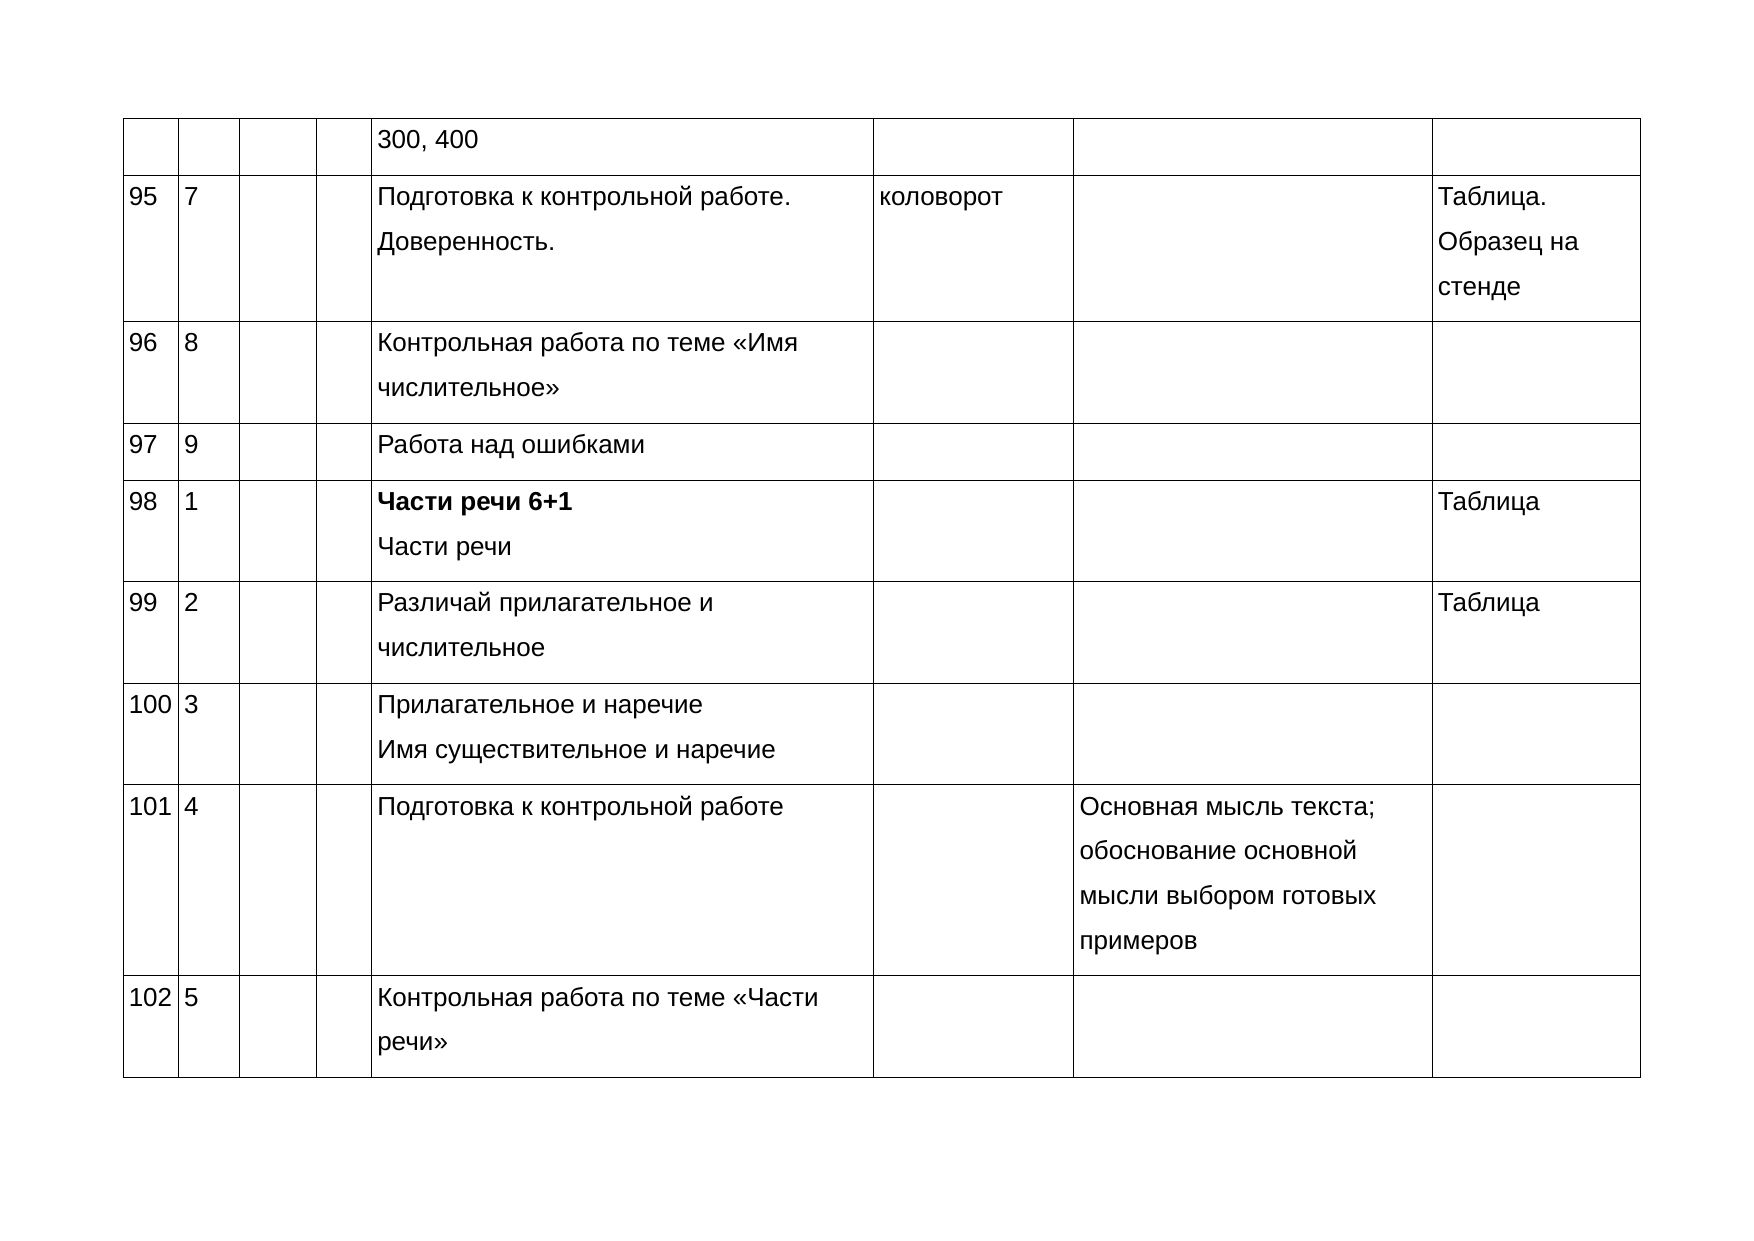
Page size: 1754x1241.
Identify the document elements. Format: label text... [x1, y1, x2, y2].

table_cell [874, 785, 1073, 975]
table_cell [317, 785, 371, 975]
table_cell [240, 582, 316, 683]
table_cell Контрольная работа по теме «Части речи» [372, 976, 873, 1077]
table_cell [240, 176, 316, 321]
table_cell 2 [179, 582, 239, 683]
table_cell [1074, 481, 1432, 581]
table_cell [1074, 684, 1432, 784]
table_cell Подготовка к контрольной работе. Доверенность. [372, 176, 873, 321]
table_cell [240, 481, 316, 581]
table_cell [874, 322, 1073, 423]
table_cell [240, 119, 316, 175]
table_cell 95 [124, 176, 178, 321]
table_cell [874, 582, 1073, 683]
table_cell 96 [124, 322, 178, 423]
table_cell 3 [179, 684, 239, 784]
table_cell Подготовка к контрольной работе [372, 785, 873, 975]
table_cell Контрольная работа по теме «Имя числительное» [372, 322, 873, 423]
table_cell [317, 684, 371, 784]
table_cell [1433, 119, 1640, 175]
table_cell [317, 119, 371, 175]
table_cell Основная мысль текста; обоснование основной мысли выбором готовых примеров [1074, 785, 1432, 975]
table_cell 1 [179, 481, 239, 581]
table_cell [240, 424, 316, 479]
table_cell [1433, 424, 1640, 479]
table_cell 8 [179, 322, 239, 423]
table_cell [874, 119, 1073, 175]
table_cell 7 [179, 176, 239, 321]
table_cell [317, 176, 371, 321]
table_cell Работа над ошибками [372, 424, 873, 479]
table_cell [874, 684, 1073, 784]
table_cell [1433, 785, 1640, 975]
table_cell [240, 322, 316, 423]
table_cell [317, 976, 371, 1077]
table_cell [240, 785, 316, 975]
table_cell [317, 424, 371, 479]
table_cell Таблица [1433, 582, 1640, 683]
table_cell [317, 582, 371, 683]
table_cell [240, 976, 316, 1077]
table_cell 101 [124, 785, 178, 975]
table_cell [1074, 976, 1432, 1077]
table_cell [1074, 176, 1432, 321]
table_cell 100 [124, 684, 178, 784]
table_cell [1433, 322, 1640, 423]
table_cell 5 [179, 976, 239, 1077]
table_cell 99 [124, 582, 178, 683]
table_cell [1433, 976, 1640, 1077]
table_cell 300, 400 [372, 119, 873, 175]
table_cell [1074, 424, 1432, 479]
table_cell [124, 119, 178, 175]
table_cell Таблица. Образец на стенде [1433, 176, 1640, 321]
table_cell [1433, 684, 1640, 784]
table_cell 98 [124, 481, 178, 581]
table_cell [1074, 119, 1432, 175]
table_cell 102 [124, 976, 178, 1077]
table_cell [1074, 322, 1432, 423]
table_cell [1074, 582, 1432, 683]
table_cell Различай прилагательное и числительное [372, 582, 873, 683]
table_cell Таблица [1433, 481, 1640, 581]
table_cell Прилагательное и наречие Имя существительное и наречие [372, 684, 873, 784]
table_cell [874, 481, 1073, 581]
table_cell [874, 976, 1073, 1077]
table_cell [874, 424, 1073, 479]
table_cell 4 [179, 785, 239, 975]
table_cell [317, 322, 371, 423]
table_cell [179, 119, 239, 175]
table_cell Части речи 6+1 Части речи [372, 481, 873, 581]
table_cell [240, 684, 316, 784]
table_cell [317, 481, 371, 581]
table_cell 9 [179, 424, 239, 479]
table_cell коловорот [874, 176, 1073, 321]
table_cell 97 [124, 424, 178, 479]
